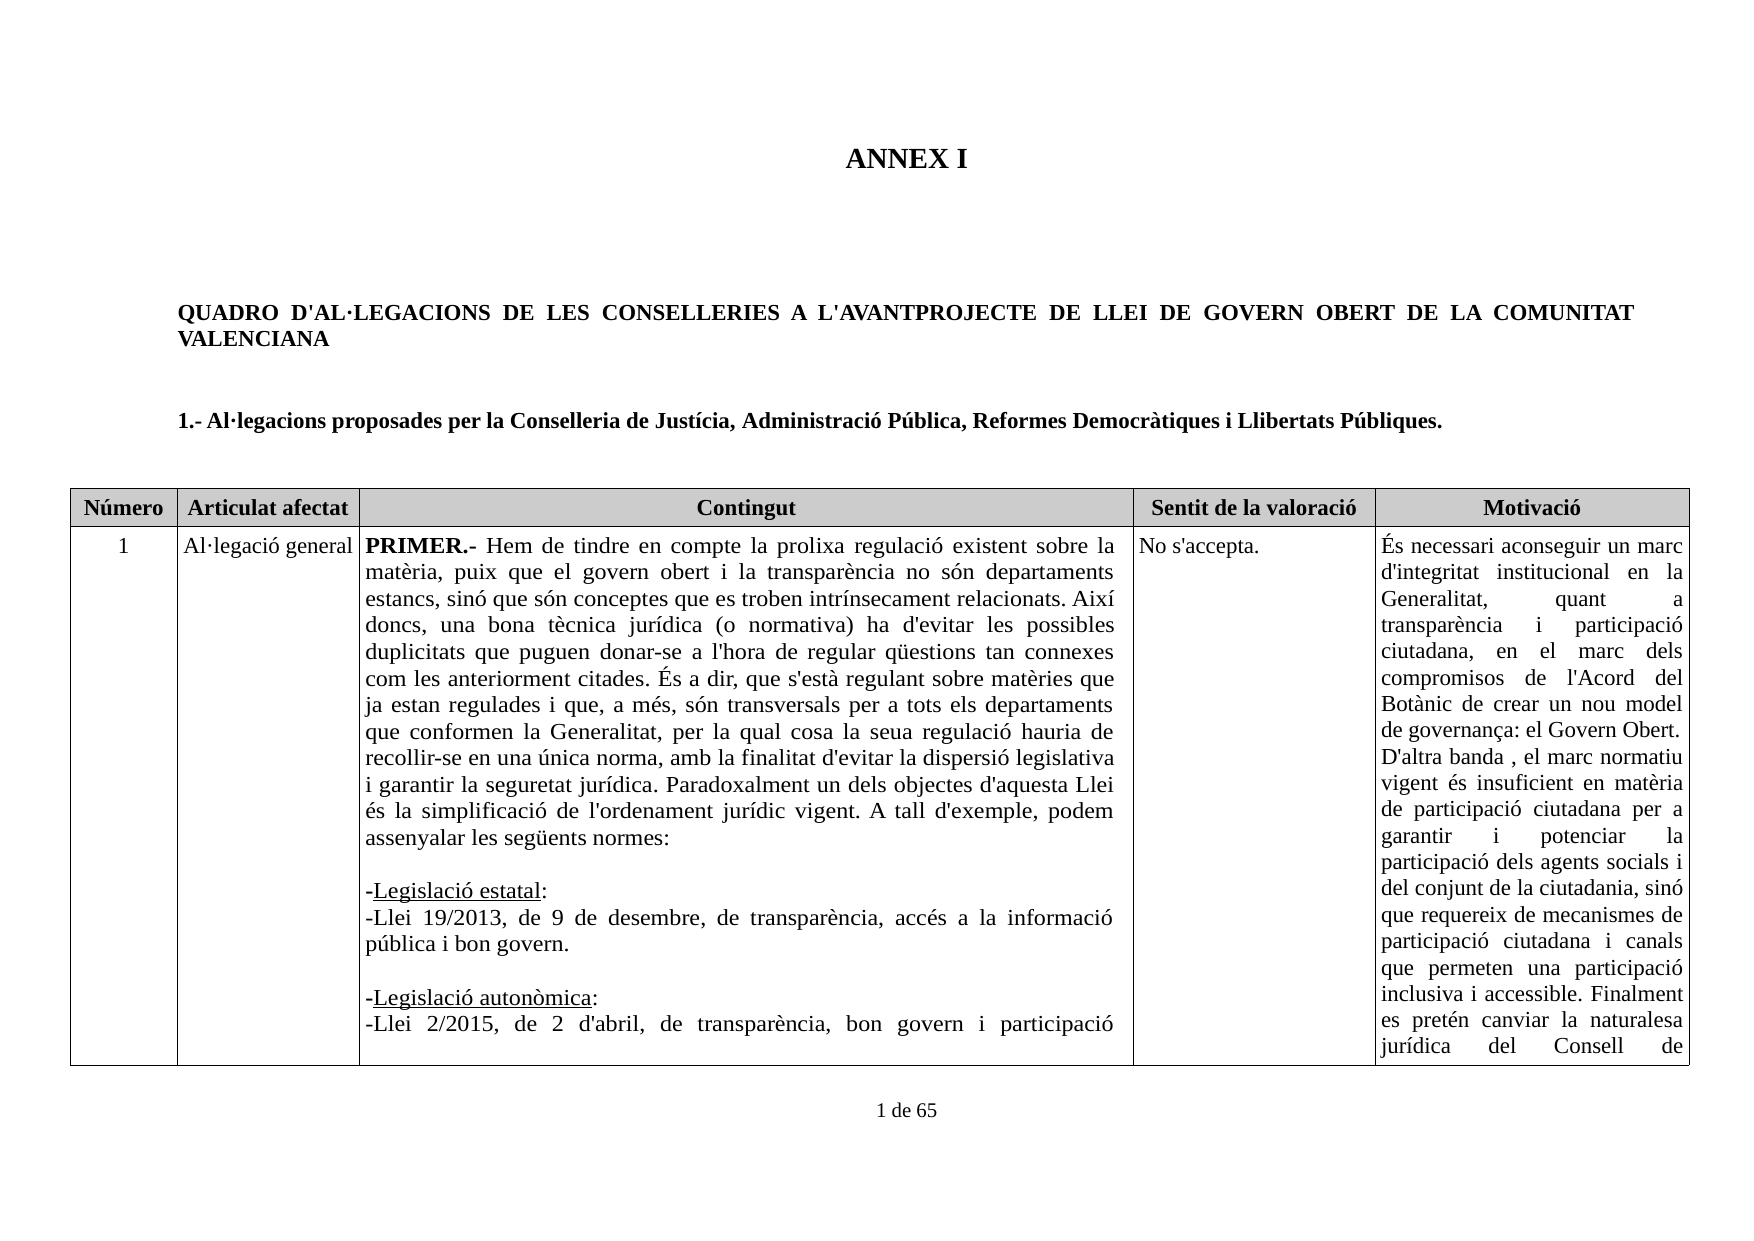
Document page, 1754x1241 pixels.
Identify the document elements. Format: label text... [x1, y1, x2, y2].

table_cell És necessari aconseguir un marc d'integritat institucional en la Generalitat, quant a transparència i participació ciutadana, en el marc dels compromisos de l'Acord del Botànic de crear un nou model de governança: el Govern Obert. D'altra banda , el marc normatiu vigent és insuficient en matèria de participació ciutadana per a garantir i potenciar la participació dels agents socials i del conjunt de la ciutadania, sinó que requereix de mecanismes de participació ciutadana i canals que permeten una participació inclusiva i accessible. Finalment es pretén canviar la naturalesa jurídica del Consell de [1376, 527, 1689, 1065]
table_cell Al·legació general [178, 527, 359, 1065]
table_header Número [71, 489, 177, 526]
table_cell PRIMER.- Hem de tindre en compte la prolixa regulació existent sobre la matèria, puix que el govern obert i la transparència no són departaments estancs, sinó que són conceptes que es troben intrínsecament relacionats. Així doncs, una bona tècnica jurídica (o normativa) ha d'evitar les possibles duplicitats que puguen donar-se a l'hora de regular qüestions tan connexes com les anteriorment citades. És a dir, que s'està regulant sobre matèries que ja estan regulades i que, a més, són transversals per a tots els departaments que conformen la Generalitat, per la qual cosa la seua regulació hauria de recollir-se en una única norma, amb la finalitat d'evitar la dispersió legislativa i garantir la seguretat jurídica. Paradoxalment un dels objectes d'aquesta Llei és la simplificació de l'ordenament jurídic vigent. A tall d'exemple, podem assenyalar les següents normes: -Legislació estatal: -Llei 19/2013, de 9 de desembre, de transparència, accés a la informació pública i bon govern. -Legislació autonòmica: -Llei 2/2015, de 2 d'abril, de transparència, bon govern i participació [360, 527, 1133, 1065]
table_cell 1 [71, 527, 177, 1065]
table_header Contingut [360, 489, 1133, 526]
table_header Sentit de la valoració [1134, 489, 1375, 526]
text 1.- Al·legacions proposades per la Conselleria de Justícia, Administració Pública, Reformes Democràtiques i Llibertats Públiques. [177, 407, 1636, 433]
table_header Articulat afectat [178, 489, 359, 526]
table_cell No s'accepta. [1134, 527, 1375, 1065]
text QUADRO D'AL·LEGACIONS DE LES CONSELLERIES A L'AVANTPROJECTE DE LLEI DE GOVERN OBERT DE LA COMUNITAT VALENCIANA [177, 299, 1636, 352]
table_header Motivació [1376, 489, 1689, 526]
